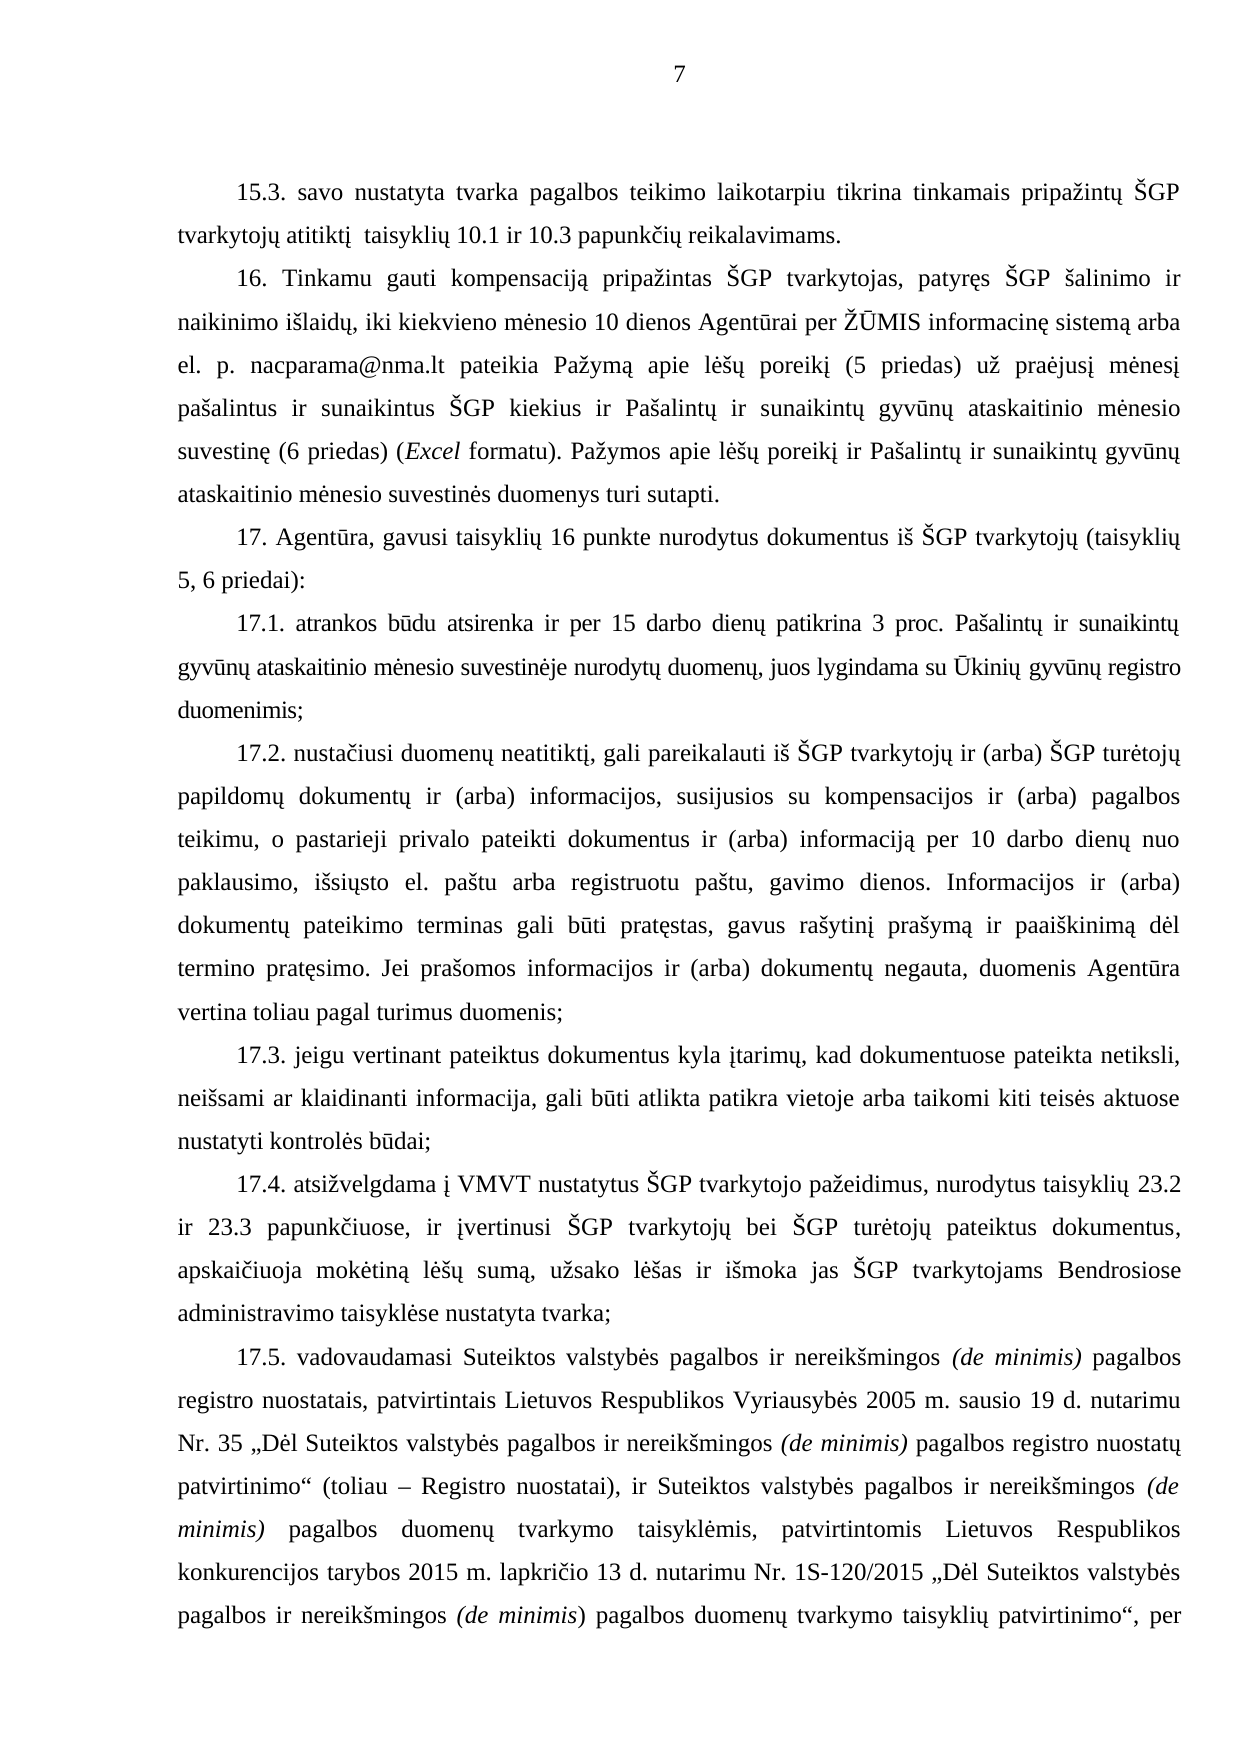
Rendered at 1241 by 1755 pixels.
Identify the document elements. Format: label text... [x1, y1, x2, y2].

text 15.3. savo nustatyta tvarka pagalbos teikimo laikotarpiu tikrina tinkamais pripažintų ŠGP tvarkytojų atitiktį taisyklių 10.1 ir 10.3 papunkčių reikalavimams. [177, 177, 1181, 249]
text 17.2. nustačiusi duomenų neatitiktį, gali pareikalauti iš ŠGP tvarkytojų ir (arba) ŠGP turėtojų papildomų dokumentų ir (arba) informacijos, susijusios su kompensacijos ir (arba) pagalbos teikimu, o pastarieji privalo pateikti dokumentus ir (arba) informaciją per 10 darbo dienų nuo paklausimo, išsiųsto el. paštu arba registruotu paštu, gavimo dienos. Informacijos ir (arba) dokumentų pateikimo terminas gali būti pratęstas, gavus rašytinį prašymą ir paaiškinimą dėl termino pratęsimo. Jei prašomos informacijos ir (arba) dokumentų negauta, duomenis Agentūra vertina toliau pagal turimus duomenis; [177, 738, 1181, 1025]
text 16. Tinkamu gauti kompensaciją pripažintas ŠGP tvarkytojas, patyręs ŠGP šalinimo ir naikinimo išlaidų, iki kiekvieno mėnesio 10 dienos Agentūrai per ŽŪMIS informacinę sistemą arba el. p. nacparama@nma.lt pateikia Pažymą apie lėšų poreikį (5 priedas) už praėjusį mėnesį pašalintus ir sunaikintus ŠGP kiekius ir Pašalintų ir sunaikintų gyvūnų ataskaitinio mėnesio suvestinę (6 priedas) (Excel formatu). Pažymos apie lėšų poreikį ir Pašalintų ir sunaikintų gyvūnų ataskaitinio mėnesio suvestinės duomenys turi sutapti. [177, 263, 1181, 508]
text 17.5. vadovaudamasi Suteiktos valstybės pagalbos ir nereikšmingos (de minimis) pagalbos registro nuostatais, patvirtintais Lietuvos Respublikos Vyriausybės 2005 m. sausio 19 d. nutarimu Nr. 35 „Dėl Suteiktos valstybės pagalbos ir nereikšmingos (de minimis) pagalbos registro nuostatų patvirtinimo“ (toliau – Registro nuostatai), ir Suteiktos valstybės pagalbos ir nereikšmingos (de minimis) pagalbos duomenų tvarkymo taisyklėmis, patvirtintomis Lietuvos Respublikos konkurencijos tarybos 2015 m. lapkričio 13 d. nutarimu Nr. 1S-120/2015 „Dėl Suteiktos valstybės pagalbos ir nereikšmingos (de minimis) pagalbos duomenų tvarkymo taisyklių patvirtinimo“, per [177, 1342, 1181, 1629]
text 17. Agentūra, gavusi taisyklių 16 punkte nurodytus dokumentus iš ŠGP tvarkytojų (taisyklių 5, 6 priedai): [177, 522, 1181, 594]
text 17.1. atrankos būdu atsirenka ir per 15 darbo dienų patikrina 3 proc. Pašalintų ir sunaikintų gyvūnų ataskaitinio mėnesio suvestinėje nurodytų duomenų, juos lygindama su Ūkinių gyvūnų registro duomenimis; [177, 608, 1181, 723]
text 17.3. jeigu vertinant pateiktus dokumentus kyla įtarimų, kad dokumentuose pateikta netiksli, neišsami ar klaidinanti informacija, gali būti atlikta patikra vietoje arba taikomi kiti teisės aktuose nustatyti kontrolės būdai; [177, 1040, 1181, 1155]
text 17.4. atsižvelgdama į VMVT nustatytus ŠGP tvarkytojo pažeidimus, nurodytus taisyklių 23.2 ir 23.3 papunkčiuose, ir įvertinusi ŠGP tvarkytojų bei ŠGP turėtojų pateiktus dokumentus, apskaičiuoja mokėtiną lėšų sumą, užsako lėšas ir išmoka jas ŠGP tvarkytojams Bendrosiose administravimo taisyklėse nustatyta tvarka; [177, 1169, 1181, 1327]
